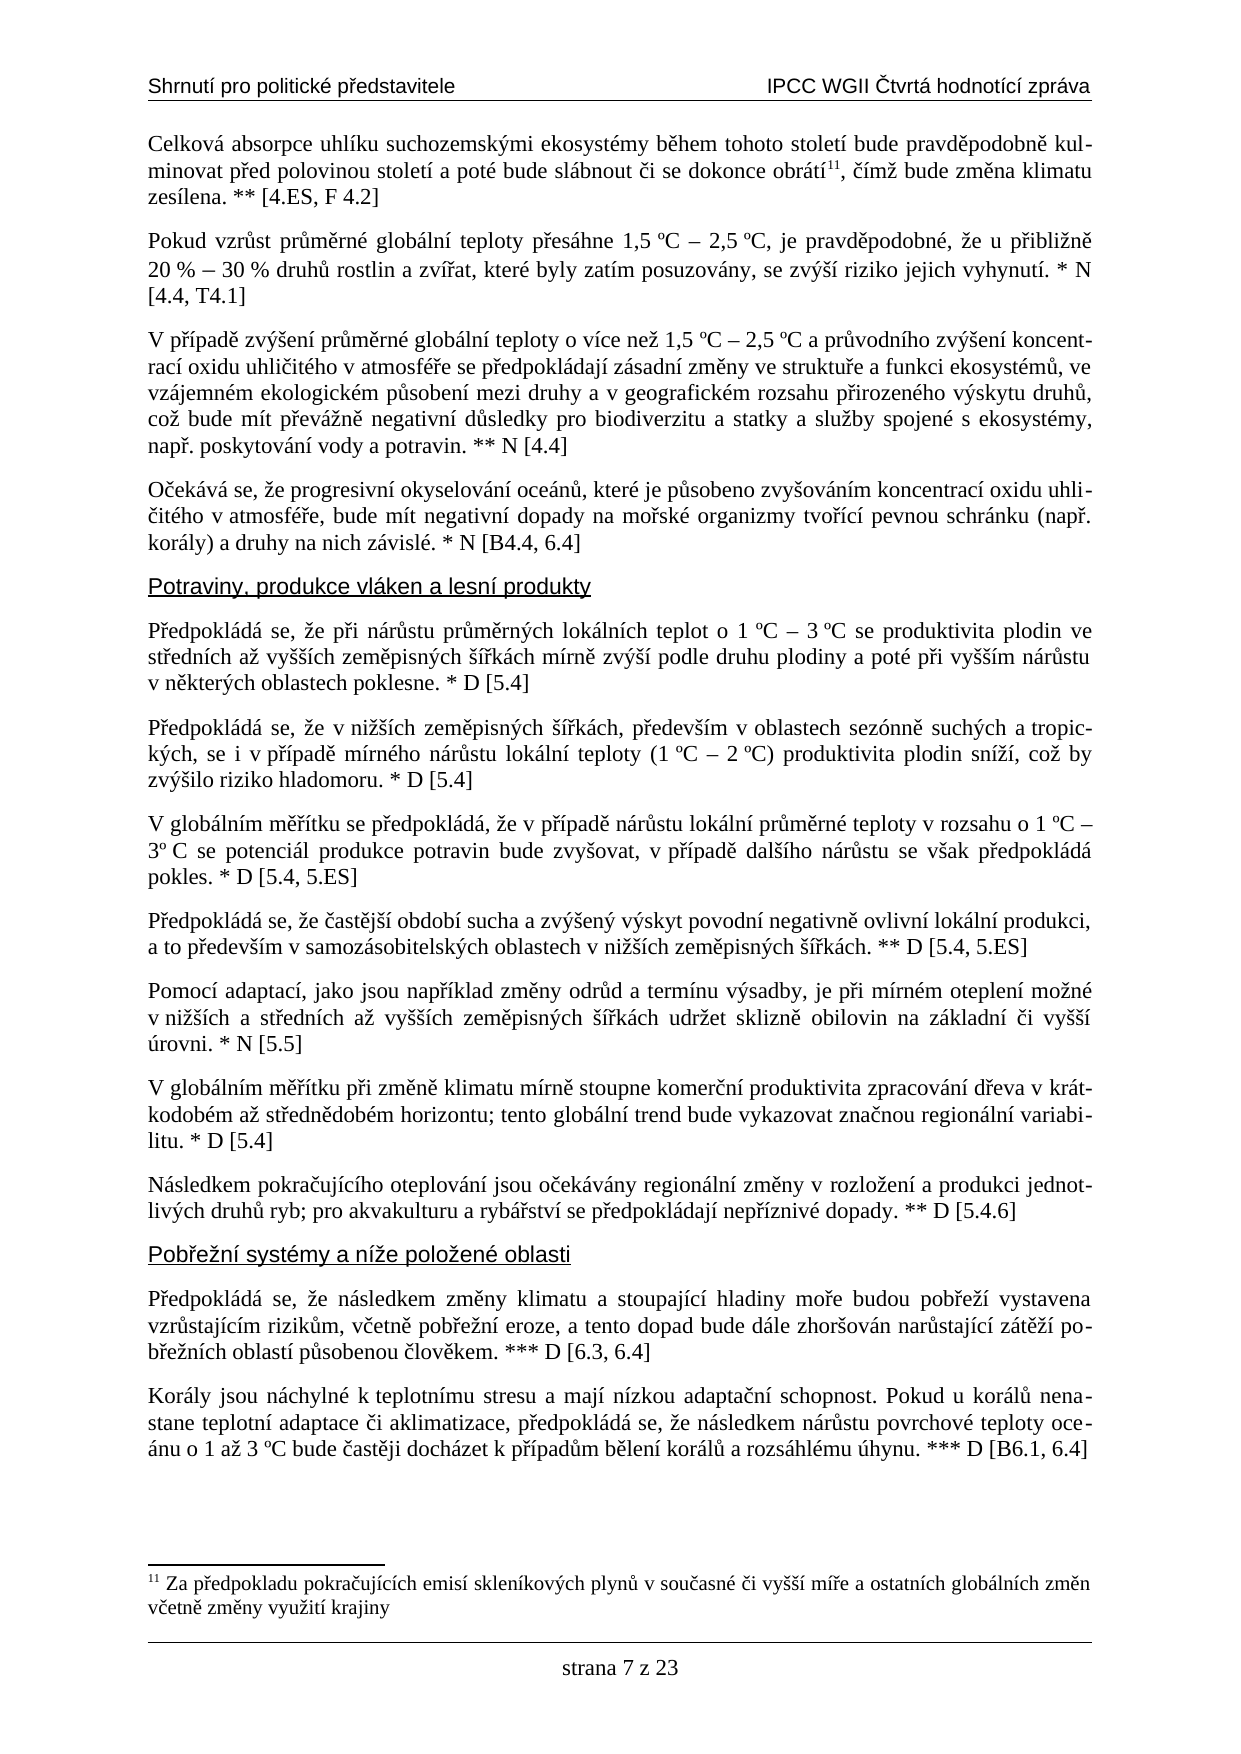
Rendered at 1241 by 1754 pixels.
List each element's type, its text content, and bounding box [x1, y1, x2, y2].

text Předpokládá se, že následkem změny klimatu a stoupající hladiny moře budou pobřeží vystavena vzrůstajícím rizikům, včetně pobřežní eroze, a tento dopad bude dále zhoršován narůstající zátěží po­břežních oblastí působenou člověkem. *** D [6.3, 6.4] [148, 1286, 1092, 1364]
subtitle Pobřežní systémy a níže položené oblasti [148, 1241, 1092, 1268]
text Pokud vzrůst průměrné globální teploty přesáhne 1,5 ºC – 2,5 ºC, je pravděpodobné, že u přibližně 20 % – 30 % druhů rostlin a zvířat, které byly zatím posuzovány, se zvýší riziko jejich vyhynutí. * N [4.4, T4.1] [148, 227, 1092, 309]
text Celková absorpce uhlíku suchozemskými ekosystémy během tohoto století bude pravděpodobně kul­minovat před polovinou století a poté bude slábnout či se dokonce obrátí, čímž bude změna klimatu zesílena. ** [4.ES, F 4.2] [148, 131, 1092, 209]
text Za předpokladu pokračujících emisí skleníkových plynů v současné či vyšší míře a ostatních globálních změn včetně změny využití krajiny [148, 1571, 1092, 1619]
text V případě zvýšení průměrné globální teploty o více než 1,5 ºC – 2,5 ºC a průvodního zvýšení koncent­rací oxidu uhličitého v atmosféře se předpokládají zásadní změny ve struktuře a funkci ekosystémů, ve vzájemném ekologickém působení mezi druhy a v geografickém rozsahu přirozeného výskytu druhů, což bude mít převážně negativní důsledky pro biodiverzitu a statky a služby spojené s ekosystémy, např. poskytování vody a potravin. ** N [4.4] [148, 326, 1092, 458]
text Pomocí adaptací, jako jsou například změny odrůd a termínu výsadby, je při mírném oteplení možné v nižších a středních až vyšších zeměpisných šířkách udržet sklizně obilovin na základní či vyšší úrovni. * N [5.5] [148, 977, 1092, 1057]
text Korály jsou náchylné k teplotnímu stresu a mají nízkou adaptační schopnost. Pokud u korálů nena­stane teplotní adaptace či aklimatizace, předpokládá se, že následkem nárůstu povrchové teploty oce­ánu o 1 až 3 ºC bude častěji docházet k případům bělení korálů a rozsáhlému úhynu. *** D [B6.1, 6.4] [148, 1382, 1092, 1461]
text V globálním měřítku při změně klimatu mírně stoupne komerční produktivita zpracování dřeva v krát­kodobém až střednědobém horizontu; tento globální trend bude vykazovat značnou regionální variabi­litu. * D [5.4] [148, 1074, 1092, 1153]
text Předpokládá se, že při nárůstu průměrných lokálních teplot o 1 ºC – 3 ºC se produktivita plodin ve středních až vyšších zeměpisných šířkách mírně zvýší podle druhu plodiny a poté při vyšším nárůstu v některých oblastech poklesne. * D [5.4] [148, 617, 1092, 696]
text V globálním měřítku se předpokládá, že v případě nárůstu lokální průměrné teploty v rozsahu o 1 ºC – 3º C se potenciál produkce potravin bude zvyšovat, v případě dalšího nárůstu se však předpokládá pokles. * D [5.4, 5.ES] [148, 810, 1092, 889]
text Očekává se, že progresivní okyselování oceánů, které je působeno zvyšováním koncentrací oxidu uhli­čitého v atmosféře, bude mít negativní dopady na mořské organizmy tvořící pevnou schránku (např. korály) a druhy na nich závislé. * N [B4.4, 6.4] [148, 476, 1092, 555]
text Následkem pokračujícího oteplování jsou očekávány regionální změny v rozložení a produkci jednot­livých druhů ryb; pro akvakulturu a rybářství se předpokládají nepříznivé dopady. ** D [5.4.6] [148, 1171, 1092, 1224]
subtitle Potraviny, produkce vláken a lesní produkty [148, 573, 1092, 599]
text Předpokládá se, že častější období sucha a zvýšený výskyt povodní negativně ovlivní lokální produkci, a to především v samozásobitelských oblastech v nižších zeměpisných šířkách. ** D [5.4, 5.ES] [148, 907, 1092, 960]
text Předpokládá se, že v nižších zeměpisných šířkách, především v oblastech sezónně suchých a tro­pic­kých, se i v případě mírného nárůstu lokální teploty (1 ºC – 2 ºC) produktivita plodin sníží, což by zvý­šilo riziko hladomoru. * D [5.4] [148, 713, 1092, 793]
